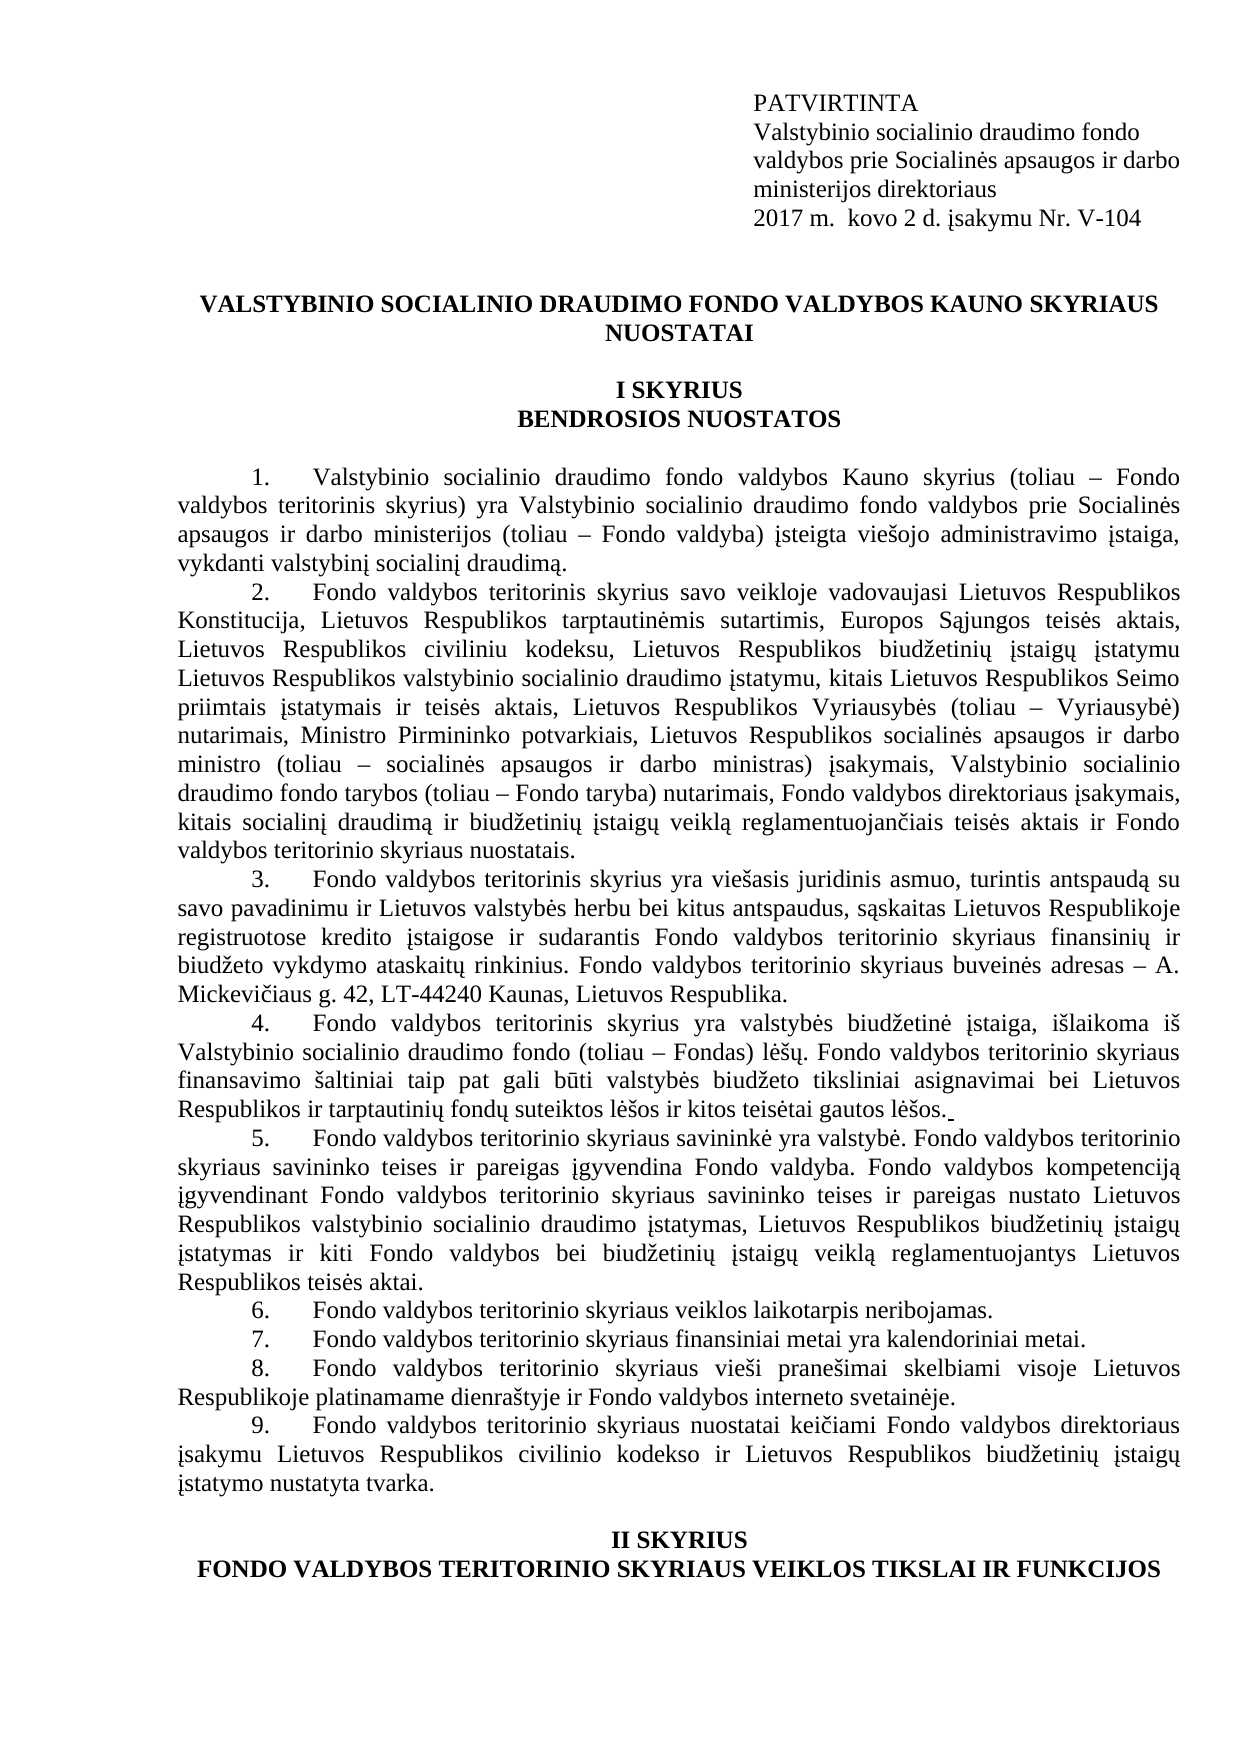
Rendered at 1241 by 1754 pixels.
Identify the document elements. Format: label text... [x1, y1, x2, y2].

text 2. Fondo valdybos teritorinis skyrius savo veikloje vadovaujasi Lietuvos Respublikos Konstitucija, Lietuvos Respublikos tarptautinėmis sutartimis, Europos Sąjungos teisės aktais, Lietuvos Respublikos civiliniu kodeksu, Lietuvos Respublikos biudžetinių įstaigų įstatymu Lietuvos Respublikos valstybinio socialinio draudimo įstatymu, kitais Lietuvos Respublikos Seimo priimtais įstatymais ir teisės aktais, Lietuvos Respublikos Vyriausybės (toliau – Vyriausybė) nutarimais, Ministro Pirmininko potvarkiais, Lietuvos Respublikos socialinės apsaugos ir darbo ministro (toliau – socialinės apsaugos ir darbo ministras) įsakymais, Valstybinio socialinio draudimo fondo tarybos (toliau – Fondo taryba) nutarimais, Fondo valdybos direktoriaus įsakymais, kitais socialinį draudimą ir biudžetinių įstaigų veiklą reglamentuojančiais teisės aktais ir Fondo valdybos teritorinio skyriaus nuostatais. [177, 577, 1181, 864]
text PATVIRTINTA [753, 88, 1181, 117]
text VALSTYBINIO SOCIALINIO DRAUDIMO FONDO VALDYBOS KAUNO SKYRIAUS NUOSTATAI [177, 289, 1181, 347]
text 4. Fondo valdybos teritorinis skyrius yra valstybės biudžetinė įstaiga, išlaikoma iš Valstybinio socialinio draudimo fondo (toliau – Fondas) lėšų. Fondo valdybos teritorinio skyriaus finansavimo šaltiniai taip pat gali būti valstybės biudžeto tiksliniai asignavimai bei Lietuvos Respublikos ir tarptautinių fondų suteiktos lėšos ir kitos teisėtai gautos lėšos. [177, 1008, 1181, 1123]
text 7. Fondo valdybos teritorinio skyriaus finansiniai metai yra kalendoriniai metai. [177, 1324, 1181, 1353]
text 2017 m. kovo 2 d. įsakymu Nr. V-104 [753, 203, 1181, 232]
text 6. Fondo valdybos teritorinio skyriaus veiklos laikotarpis neribojamas. [177, 1295, 1181, 1324]
text FONDO VALDYBOS TERITORINIO SKYRIAUS VEIKLOS TIKSLAI IR FUNKCIJOS [177, 1554, 1181, 1583]
text I SKYRIUS [177, 375, 1181, 404]
text Valstybinio socialinio draudimo fondo valdybos prie Socialinės apsaugos ir darbo ministerijos direktoriaus [753, 117, 1181, 203]
text 3. Fondo valdybos teritorinis skyrius yra viešasis juridinis asmuo, turintis antspaudą su savo pavadinimu ir Lietuvos valstybės herbu bei kitus antspaudus, sąskaitas Lietuvos Respublikoje registruotose kredito įstaigose ir sudarantis Fondo valdybos teritorinio skyriaus finansinių ir biudžeto vykdymo ataskaitų rinkinius. Fondo valdybos teritorinio skyriaus buveinės adresas – A. Mickevičiaus g. 42, LT-44240 Kaunas, Lietuvos Respublika. [177, 864, 1181, 1008]
text BENDROSIOS NUOSTATOS [177, 404, 1181, 433]
text 1. Valstybinio socialinio draudimo fondo valdybos Kauno skyrius (toliau – Fondo valdybos teritorinis skyrius) yra Valstybinio socialinio draudimo fondo valdybos prie Socialinės apsaugos ir darbo ministerijos (toliau – Fondo valdyba) įsteigta viešojo administravimo įstaiga, vykdanti valstybinį socialinį draudimą. [177, 462, 1181, 577]
text 8. Fondo valdybos teritorinio skyriaus vieši pranešimai skelbiami visoje Lietuvos Respublikoje platinamame dienraštyje ir Fondo valdybos interneto svetainėje. [177, 1353, 1181, 1410]
text 9. Fondo valdybos teritorinio skyriaus nuostatai keičiami Fondo valdybos direktoriaus įsakymu Lietuvos Respublikos civilinio kodekso ir Lietuvos Respublikos biudžetinių įstaigų įstatymo nustatyta tvarka. [177, 1410, 1181, 1497]
text II SKYRIUS [177, 1525, 1181, 1554]
text 5. Fondo valdybos teritorinio skyriaus savininkė yra valstybė. Fondo valdybos teritorinio skyriaus savininko teises ir pareigas įgyvendina Fondo valdyba. Fondo valdybos kompetenciją įgyvendinant Fondo valdybos teritorinio skyriaus savininko teises ir pareigas nustato Lietuvos Respublikos valstybinio socialinio draudimo įstatymas, Lietuvos Respublikos biudžetinių įstaigų įstatymas ir kiti Fondo valdybos bei biudžetinių įstaigų veiklą reglamentuojantys Lietuvos Respublikos teisės aktai. [177, 1123, 1181, 1295]
